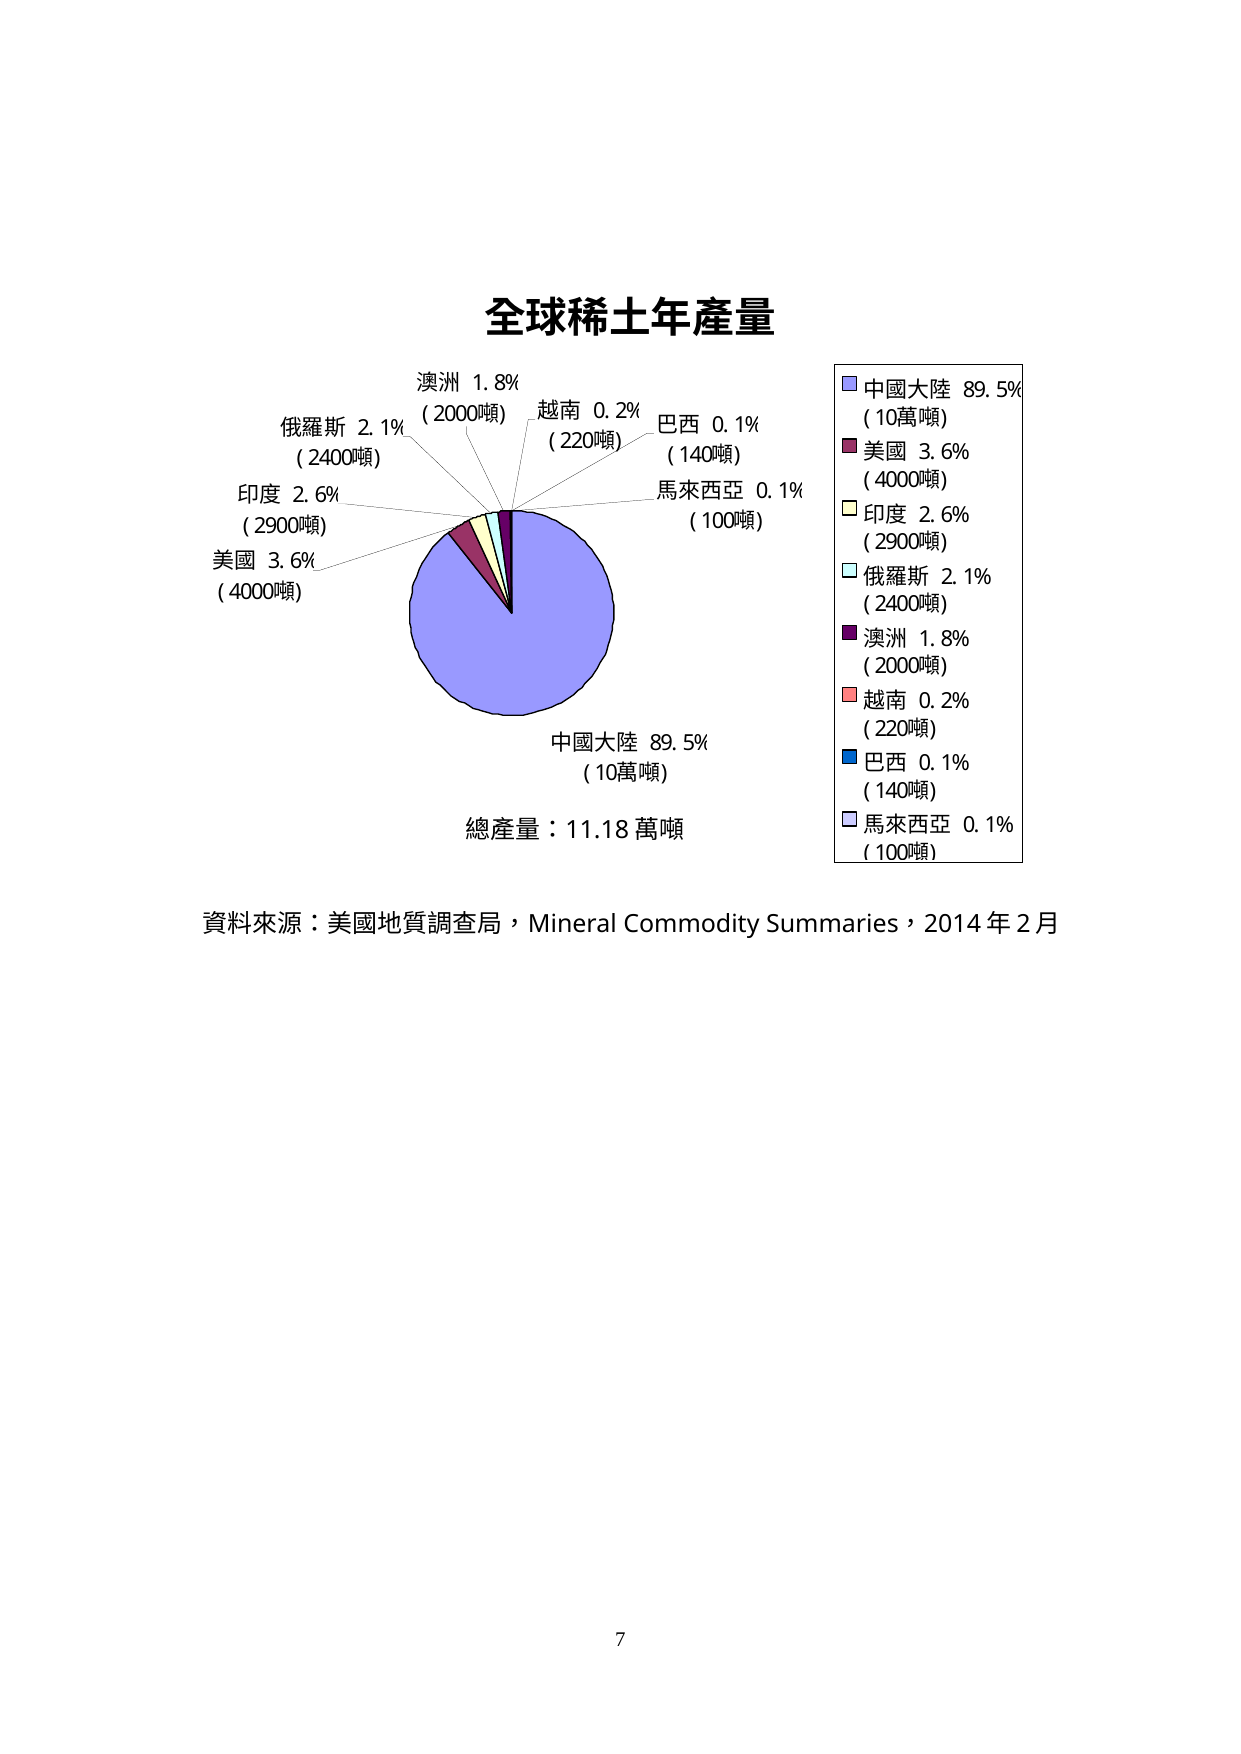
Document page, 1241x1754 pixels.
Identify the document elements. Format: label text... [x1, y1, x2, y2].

text 資料來源：美國地質調查局，Mineral Commodity Summaries，2014年2月 [203, 903, 1091, 939]
text 全球稀土年產量 [484, 284, 810, 344]
text 總產量：11.18萬噸 [465, 809, 810, 844]
